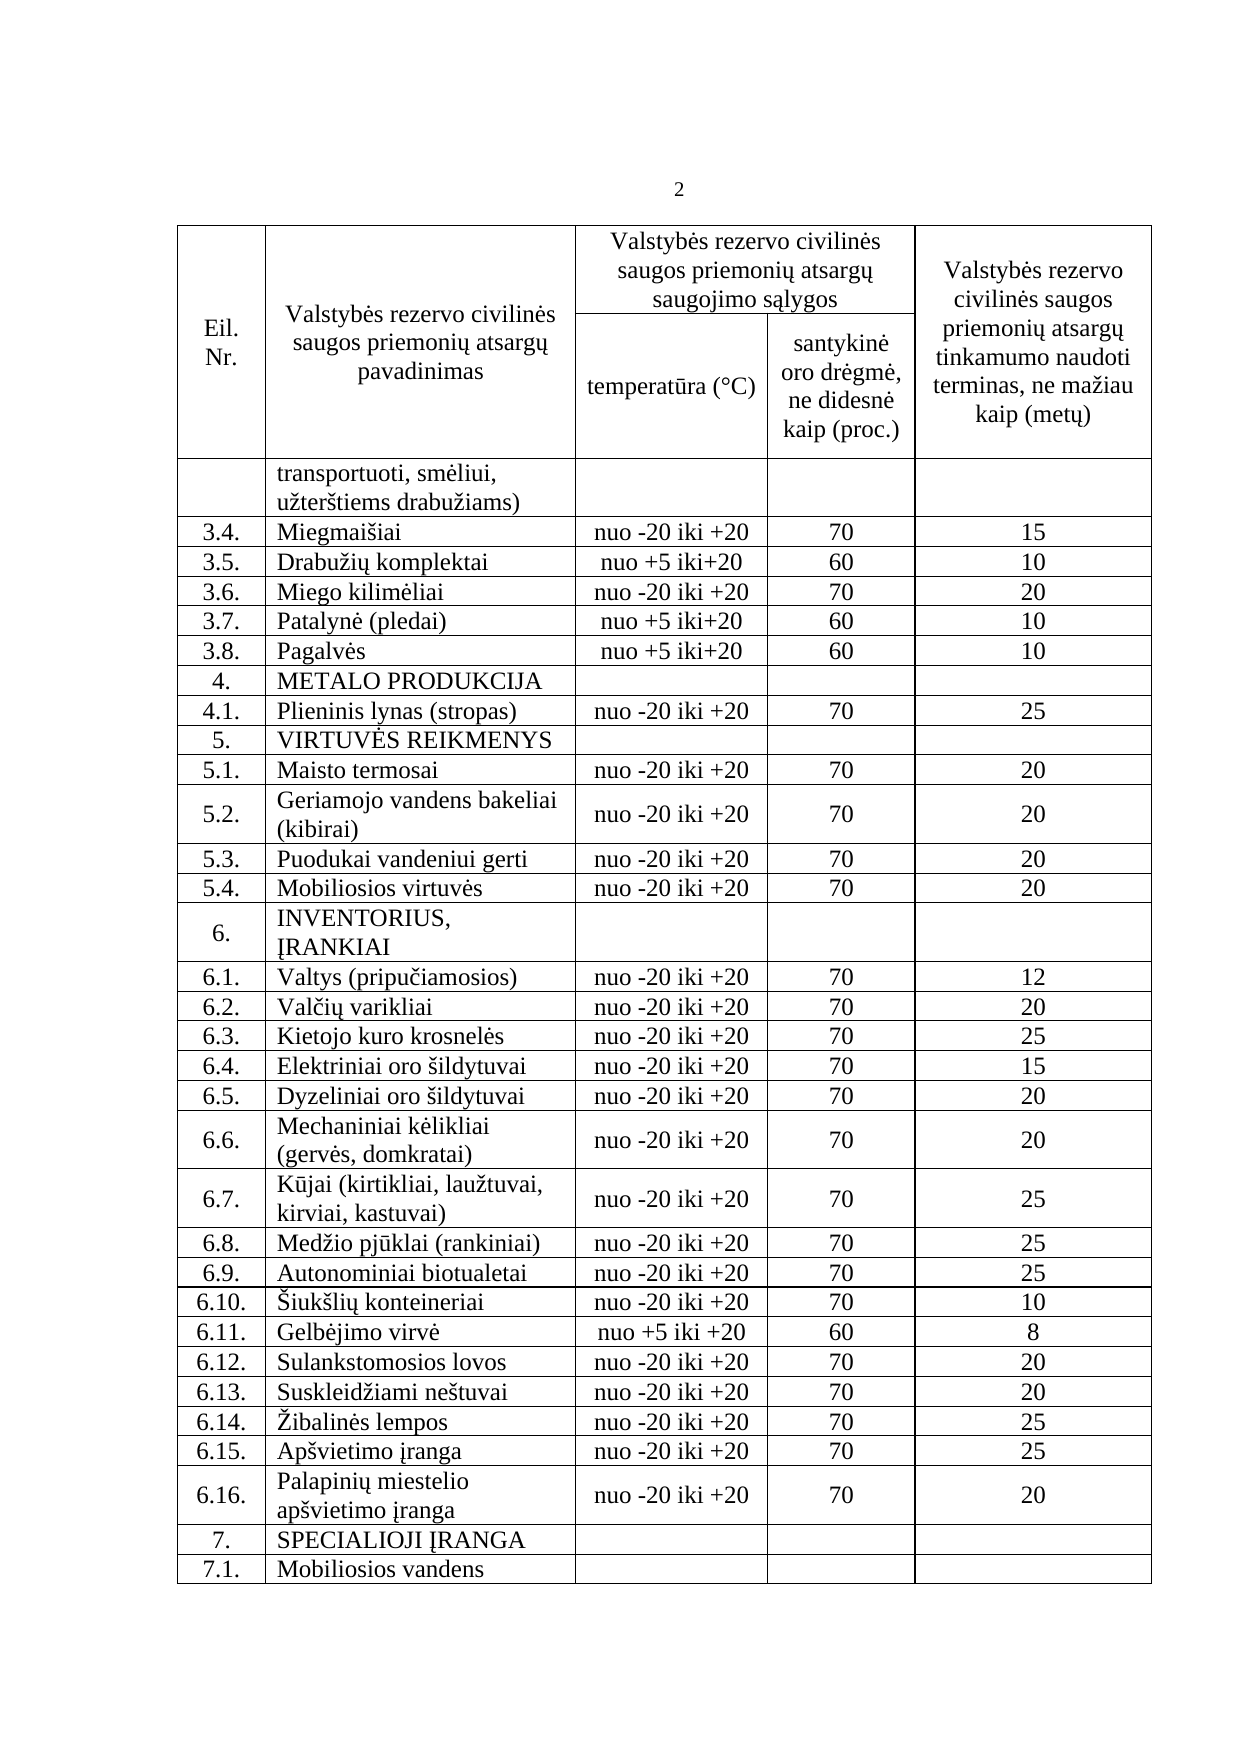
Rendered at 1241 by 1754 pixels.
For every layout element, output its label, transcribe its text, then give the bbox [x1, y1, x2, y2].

table_cell 6.5. [178, 1081, 265, 1110]
table_cell VIRTUVĖS REIKMENYS [266, 726, 575, 754]
table_cell Patalynė (pledai) [266, 606, 575, 635]
table_cell [576, 1555, 767, 1583]
table_cell Suskleidžiami neštuvai [266, 1377, 575, 1406]
table_cell 6.15. [178, 1436, 265, 1465]
table_cell 20 [916, 577, 1151, 605]
table_cell nuo -20 iki +20 [576, 1407, 767, 1435]
table_cell [576, 666, 767, 695]
table_cell Elektriniai oro šildytuvai [266, 1051, 575, 1080]
table_cell Kūjai (kirtikliai, laužtuvai, kirviai, kastuvai) [266, 1169, 575, 1227]
table_cell Mobiliosios virtuvės [266, 874, 575, 902]
table_cell [916, 1555, 1151, 1583]
table_cell INVENTORIUS, ĮRANKIAI [266, 903, 575, 961]
table_cell [768, 1525, 914, 1553]
table_cell 5.3. [178, 844, 265, 872]
table_cell transportuoti, smėliui, užterštiems drabužiams) [266, 459, 575, 516]
table_cell nuo -20 iki +20 [576, 1288, 767, 1316]
table_cell Pagalvės [266, 636, 575, 665]
table_cell Palapinių miestelio apšvietimo įranga [266, 1466, 575, 1524]
table_cell [916, 726, 1151, 754]
table_cell nuo -20 iki +20 [576, 1466, 767, 1524]
table_cell [916, 666, 1151, 695]
table_cell 70 [768, 577, 914, 605]
table_cell Valčių varikliai [266, 992, 575, 1020]
table_cell nuo -20 iki +20 [576, 1021, 767, 1050]
table_cell 70 [768, 992, 914, 1020]
table_cell Maisto termosai [266, 755, 575, 784]
table_cell nuo +5 iki +20 [576, 1317, 767, 1346]
table_cell 7. [178, 1525, 265, 1553]
table_cell 6. [178, 903, 265, 961]
table_cell 6.16. [178, 1466, 265, 1524]
table_cell santykinė oro drėgmė, ne didesnė kaip (proc.) [768, 314, 914, 457]
table_cell Sulankstomosios lovos [266, 1347, 575, 1376]
table_cell 6.3. [178, 1021, 265, 1050]
table_cell 12 [916, 962, 1151, 991]
table_cell 4.1. [178, 696, 265, 724]
table_cell 70 [768, 1258, 914, 1286]
table_cell Apšvietimo įranga [266, 1436, 575, 1465]
table_cell 5.4. [178, 874, 265, 902]
table_cell nuo -20 iki +20 [576, 1347, 767, 1376]
table_cell nuo -20 iki +20 [576, 962, 767, 991]
table_cell 70 [768, 1407, 914, 1435]
table_cell [768, 903, 914, 961]
table_cell 5.2. [178, 785, 265, 843]
table_cell Puodukai vandeniui gerti [266, 844, 575, 872]
table_cell [916, 1525, 1151, 1553]
table_cell nuo +5 iki+20 [576, 606, 767, 635]
table_cell 70 [768, 755, 914, 784]
table_cell 20 [916, 1111, 1151, 1168]
table_cell nuo -20 iki +20 [576, 1081, 767, 1110]
table_cell 20 [916, 1377, 1151, 1406]
table_cell 10 [916, 636, 1151, 665]
table_cell nuo -20 iki +20 [576, 874, 767, 902]
table_cell 7.1. [178, 1555, 265, 1583]
table_cell [916, 903, 1151, 961]
table_cell Geriamojo vandens bakeliai (kibirai) [266, 785, 575, 843]
table_cell nuo -20 iki +20 [576, 992, 767, 1020]
table_cell nuo -20 iki +20 [576, 1051, 767, 1080]
table_cell [768, 459, 914, 516]
table_cell 60 [768, 1317, 914, 1346]
table_cell 4. [178, 666, 265, 695]
table_cell 70 [768, 1021, 914, 1050]
table_cell temperatūra (°C) [576, 314, 767, 457]
table_cell 6.6. [178, 1111, 265, 1168]
table_cell 70 [768, 1347, 914, 1376]
table_cell 6.1. [178, 962, 265, 991]
table_cell 6.13. [178, 1377, 265, 1406]
table_cell METALO PRODUKCIJA [266, 666, 575, 695]
table_cell 20 [916, 992, 1151, 1020]
table_header Valstybės rezervo civilinės saugos priemonių atsargų pavadinimas [266, 226, 575, 457]
table_cell [576, 459, 767, 516]
table_cell 6.4. [178, 1051, 265, 1080]
table_cell 70 [768, 1111, 914, 1168]
table_cell 8 [916, 1317, 1151, 1346]
table_cell nuo -20 iki +20 [576, 755, 767, 784]
table_cell nuo -20 iki +20 [576, 1377, 767, 1406]
table_cell Šiukšlių konteineriai [266, 1288, 575, 1316]
table_cell nuo -20 iki +20 [576, 844, 767, 872]
table_cell [178, 459, 265, 516]
table_cell 70 [768, 517, 914, 546]
table_cell 3.7. [178, 606, 265, 635]
table_cell Miegmaišiai [266, 517, 575, 546]
table_cell [768, 726, 914, 754]
table_cell nuo -20 iki +20 [576, 785, 767, 843]
table_cell 70 [768, 785, 914, 843]
table_cell [768, 1555, 914, 1583]
table_cell nuo +5 iki+20 [576, 636, 767, 665]
table_cell 70 [768, 1466, 914, 1524]
table_cell 70 [768, 1081, 914, 1110]
table_cell Autonominiai biotualetai [266, 1258, 575, 1286]
table_cell 25 [916, 1258, 1151, 1286]
table_cell 6.11. [178, 1317, 265, 1346]
table_cell 70 [768, 1051, 914, 1080]
table_cell 20 [916, 1081, 1151, 1110]
table_cell nuo -20 iki +20 [576, 1169, 767, 1227]
table_cell 60 [768, 547, 914, 576]
table_cell 70 [768, 696, 914, 724]
table_cell nuo +5 iki+20 [576, 547, 767, 576]
table_cell Medžio pjūklai (rankiniai) [266, 1228, 575, 1257]
table_cell Mobiliosios vandens [266, 1555, 575, 1583]
table_cell 15 [916, 1051, 1151, 1080]
table_cell 3.5. [178, 547, 265, 576]
table_cell 60 [768, 636, 914, 665]
table_cell [576, 1525, 767, 1553]
table_cell [576, 726, 767, 754]
table_cell 70 [768, 1288, 914, 1316]
table_cell Dyzeliniai oro šildytuvai [266, 1081, 575, 1110]
table_cell Miego kilimėliai [266, 577, 575, 605]
table_cell [576, 903, 767, 961]
table_header Valstybės rezervo civilinės saugos priemonių atsargų tinkamumo naudoti terminas, ne mažiau kaip (metų) [916, 226, 1151, 457]
table_cell 20 [916, 1347, 1151, 1376]
table_cell 10 [916, 606, 1151, 635]
table_cell 25 [916, 696, 1151, 724]
table_cell 3.8. [178, 636, 265, 665]
table_cell nuo -20 iki +20 [576, 1111, 767, 1168]
table_cell 25 [916, 1228, 1151, 1257]
table_cell 70 [768, 844, 914, 872]
table_cell Plieninis lynas (stropas) [266, 696, 575, 724]
table_cell 6.2. [178, 992, 265, 1020]
table_cell 70 [768, 1169, 914, 1227]
table_cell 25 [916, 1407, 1151, 1435]
table_cell 20 [916, 844, 1151, 872]
table_cell 25 [916, 1436, 1151, 1465]
table_cell 6.8. [178, 1228, 265, 1257]
table_cell nuo -20 iki +20 [576, 1228, 767, 1257]
table_cell 70 [768, 1436, 914, 1465]
table_cell nuo -20 iki +20 [576, 517, 767, 546]
table_cell 70 [768, 962, 914, 991]
table_cell 15 [916, 517, 1151, 546]
table_cell SPECIALIOJI ĮRANGA [266, 1525, 575, 1553]
table_cell 70 [768, 1228, 914, 1257]
table_cell 25 [916, 1021, 1151, 1050]
table_cell 6.10. [178, 1288, 265, 1316]
table_cell nuo -20 iki +20 [576, 696, 767, 724]
table_cell Valtys (pripučiamosios) [266, 962, 575, 991]
table_cell 20 [916, 874, 1151, 902]
table_cell 20 [916, 785, 1151, 843]
table_cell 60 [768, 606, 914, 635]
table_cell Kietojo kuro krosnelės [266, 1021, 575, 1050]
table_cell 70 [768, 874, 914, 902]
table_cell [916, 459, 1151, 516]
table_cell 20 [916, 1466, 1151, 1524]
table_header Valstybės rezervo civilinės saugos priemonių atsargų saugojimo sąlygos [576, 226, 914, 313]
table_cell 6.14. [178, 1407, 265, 1435]
table_cell Mechaniniai kėlikliai (gervės, domkratai) [266, 1111, 575, 1168]
table_header Eil. Nr. [178, 226, 265, 457]
table_cell 25 [916, 1169, 1151, 1227]
table_cell 6.12. [178, 1347, 265, 1376]
table_cell Gelbėjimo virvė [266, 1317, 575, 1346]
table_cell 6.7. [178, 1169, 265, 1227]
table_cell 3.4. [178, 517, 265, 546]
table_cell nuo -20 iki +20 [576, 1436, 767, 1465]
table_cell 20 [916, 755, 1151, 784]
table_cell 5. [178, 726, 265, 754]
table_cell Drabužių komplektai [266, 547, 575, 576]
table_cell 3.6. [178, 577, 265, 605]
table_cell 10 [916, 1288, 1151, 1316]
table_cell [768, 666, 914, 695]
table_cell Žibalinės lempos [266, 1407, 575, 1435]
table_cell 6.9. [178, 1258, 265, 1286]
table_cell nuo -20 iki +20 [576, 1258, 767, 1286]
table_cell 5.1. [178, 755, 265, 784]
table_cell 70 [768, 1377, 914, 1406]
table_cell 10 [916, 547, 1151, 576]
table_cell nuo -20 iki +20 [576, 577, 767, 605]
